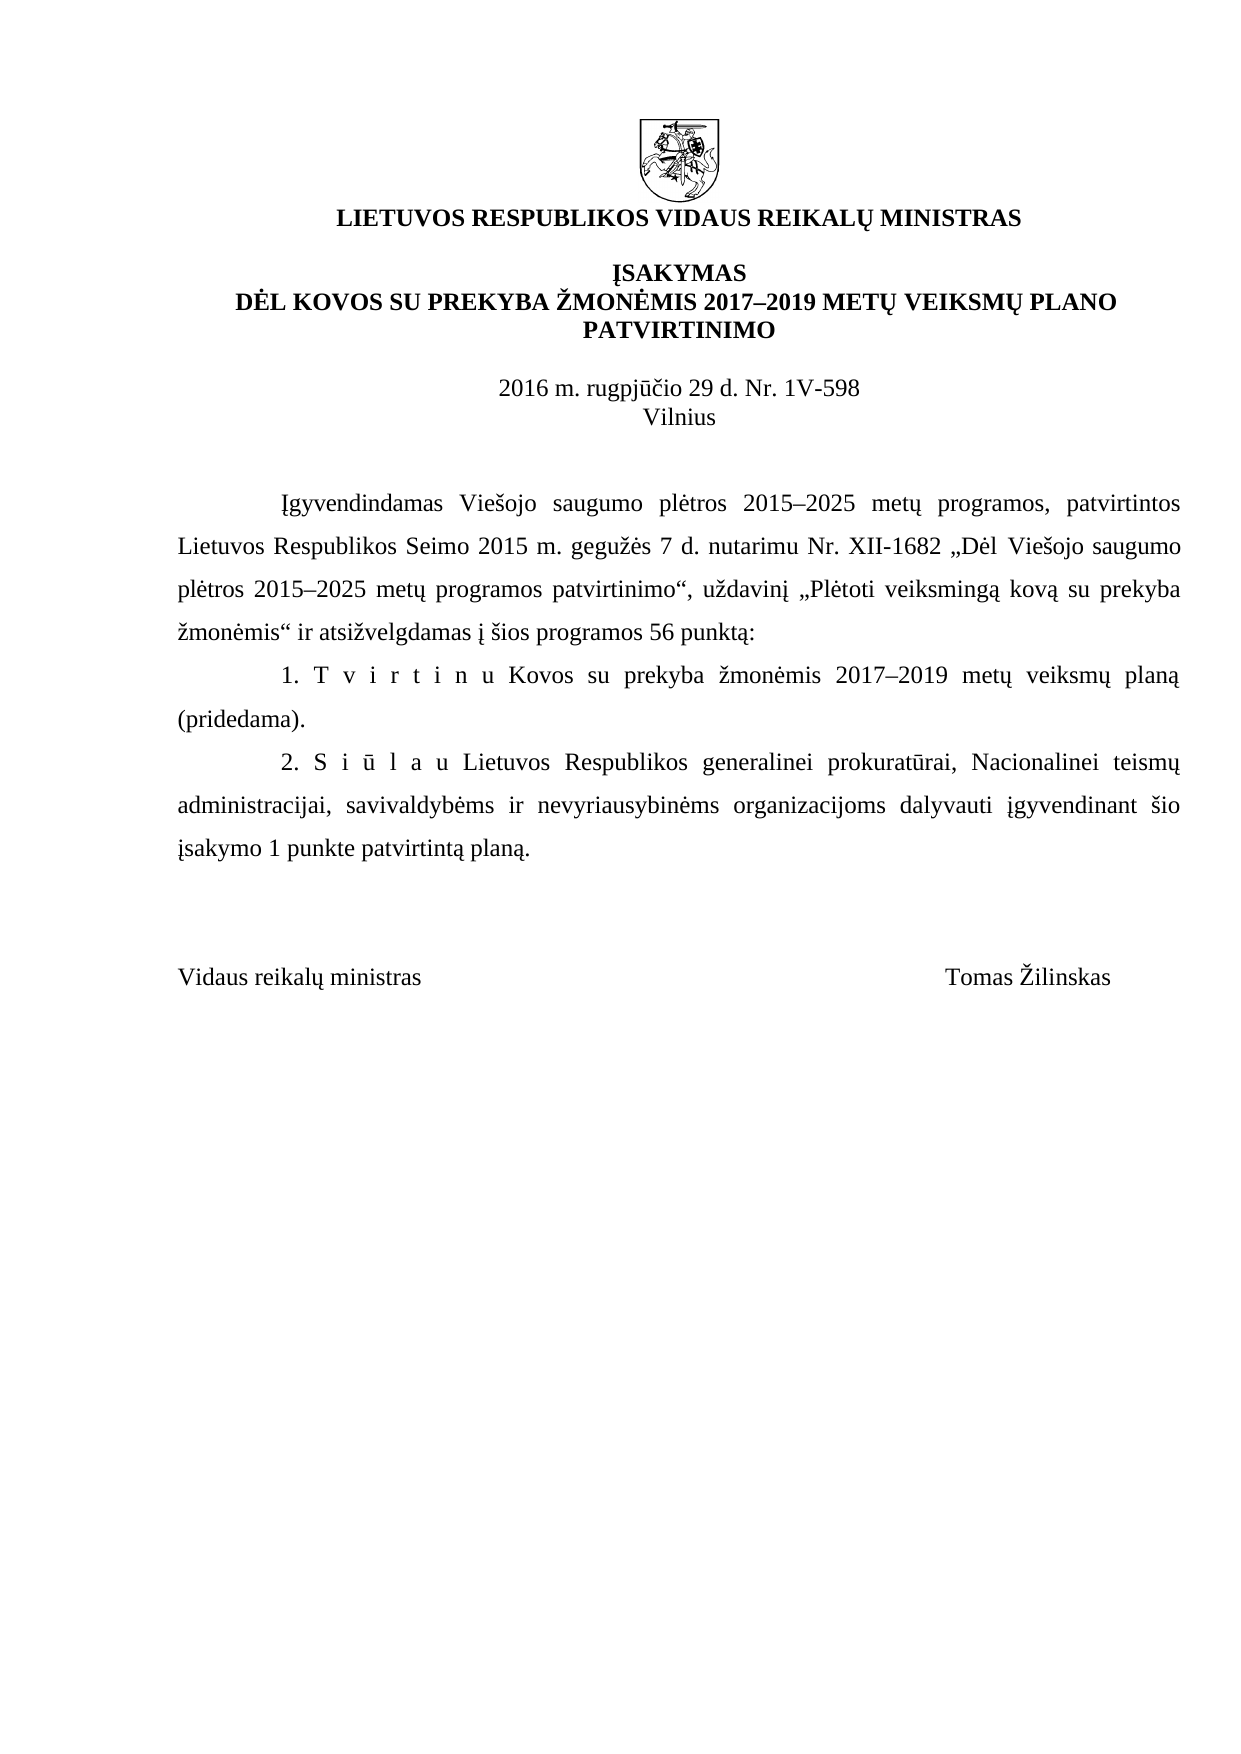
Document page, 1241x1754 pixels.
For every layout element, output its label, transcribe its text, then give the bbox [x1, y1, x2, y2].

text DĖL KOVOS SU PREKYBA ŽMONĖMIS 2017–2019 METŲ veiksmų plano [177, 287, 1181, 316]
text LIETUVOS RESPUBLIKOS VIDAUS REIKALŲ MINISTRAS [177, 203, 1181, 232]
text Vidaus reikalų ministras Tomas Žilinskas [177, 962, 1181, 991]
text ĮSAKYMAS [177, 258, 1181, 287]
text 2016 m. rugpjūčio 29 d. Nr. 1V-598 [177, 373, 1181, 402]
text Vilnius [177, 402, 1181, 431]
text Įgyvendindamas Viešojo saugumo plėtros 2015–2025 metų programos, patvirtintos Lietuvos Respublikos Seimo 2015 m. gegužės 7 d. nutarimu Nr. XII-1682 „Dėl Viešojo saugumo plėtros 2015–2025 metų programos patvirtinimo“, uždavinį „Plėtoti veiksmingą kovą su prekyba žmonėmis“ ir atsižvelgdamas į šios programos 56 punktą: [177, 488, 1181, 646]
text 2. S i ū l a u Lietuvos Respublikos generalinei prokuratūrai, Nacionalinei teismų administracijai, savivaldybėms ir nevyriausybinėms organizacijoms dalyvauti įgyvendinant šio įsakymo 1 punkte patvirtintą planą. [177, 747, 1181, 862]
text 1. T v i r t i n u Kovos su prekyba žmonėmis 2017–2019 metų veiksmų planą (pridedama). [177, 661, 1181, 732]
text PAtvirtinimo [177, 316, 1181, 344]
